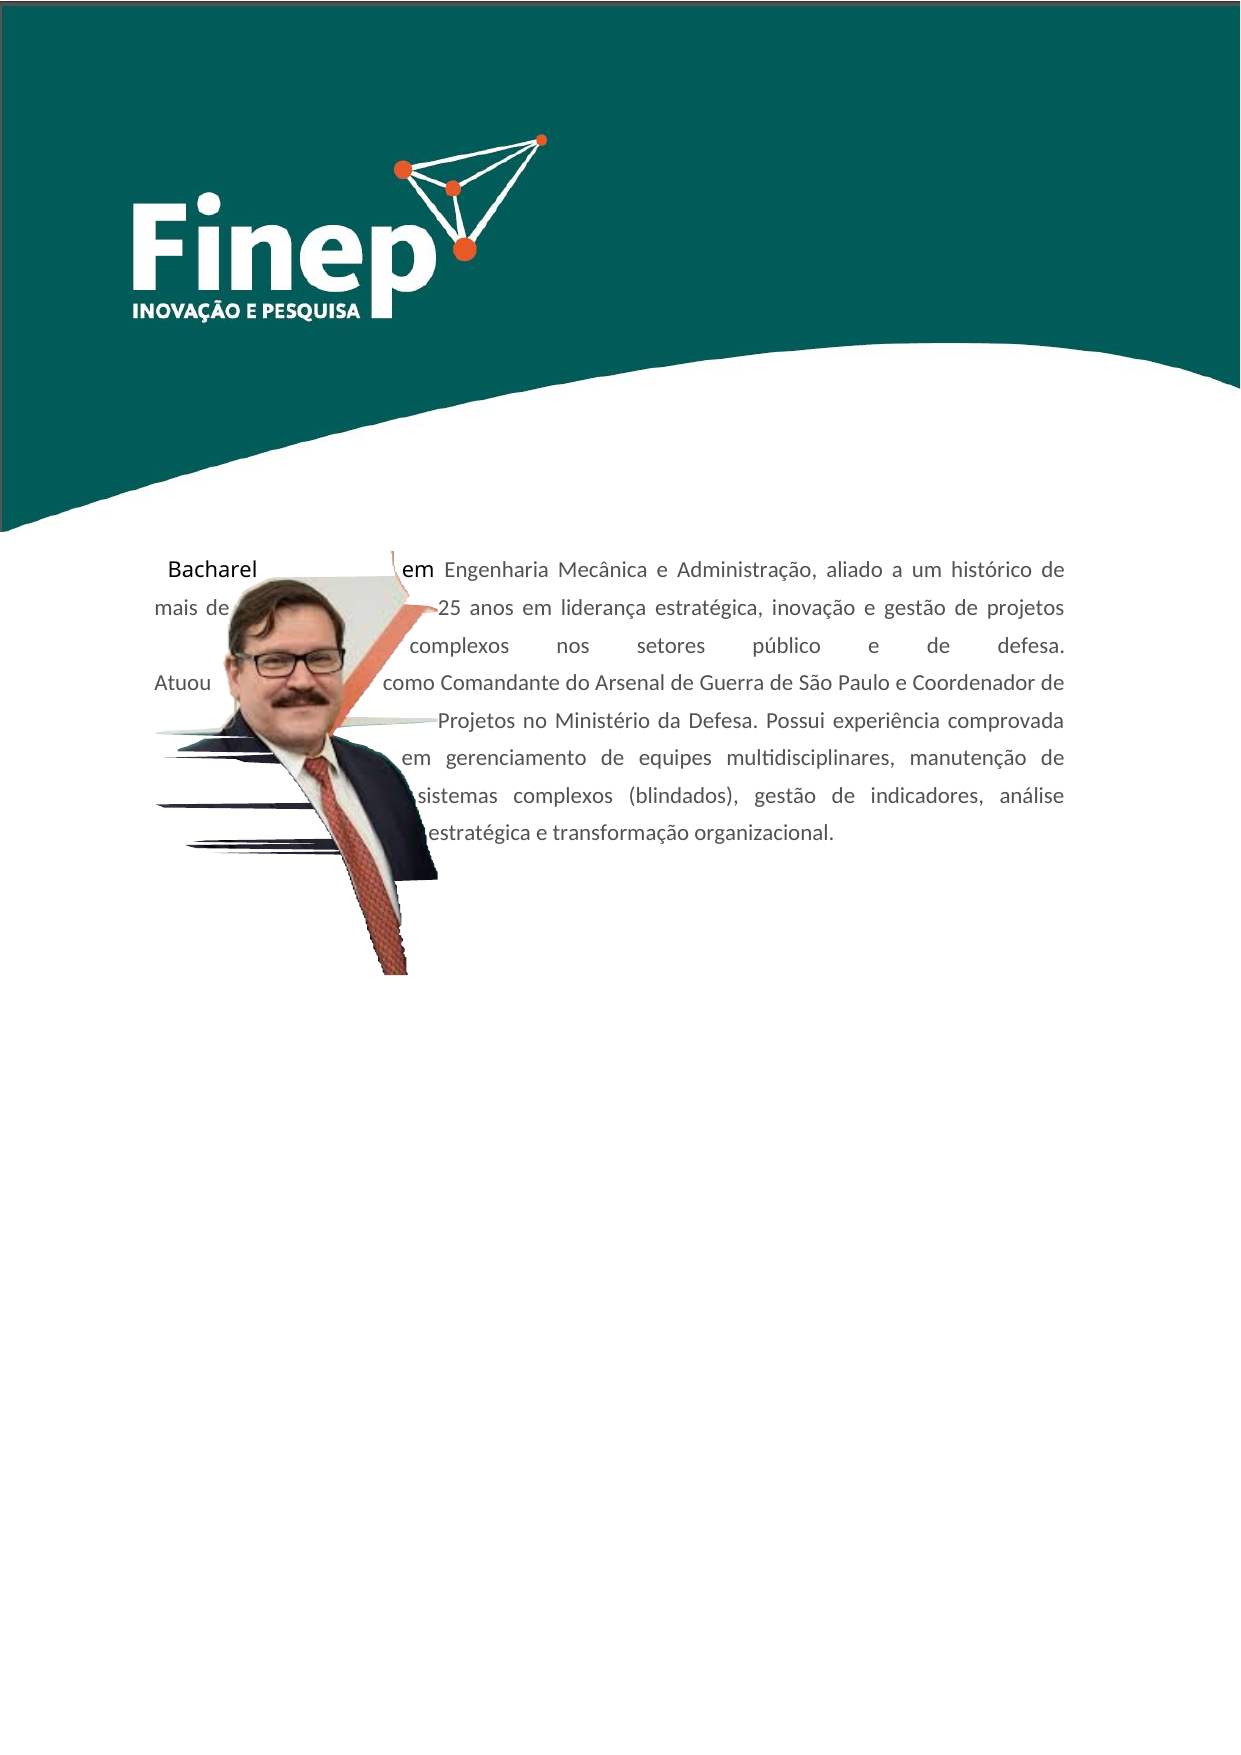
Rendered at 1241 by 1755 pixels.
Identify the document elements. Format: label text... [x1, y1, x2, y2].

text Bacharel em Engenharia Mecânica e Administração, aliado a um histórico de mais de 25 anos em liderança estratégica, inovação e gestão de projetos complexos nos setores público e de defesa. Atuou como Comandante do Arsenal de Guerra de São Paulo e Coordenador de Projetos no Ministério da Defesa. Possui experiência comprovada em gerenciamento de equipes multidisciplinares, manutenção de sistemas complexos (blindados), gestão de indicadores, análise estratégica e transformação organizacional. [154, 546, 1066, 846]
